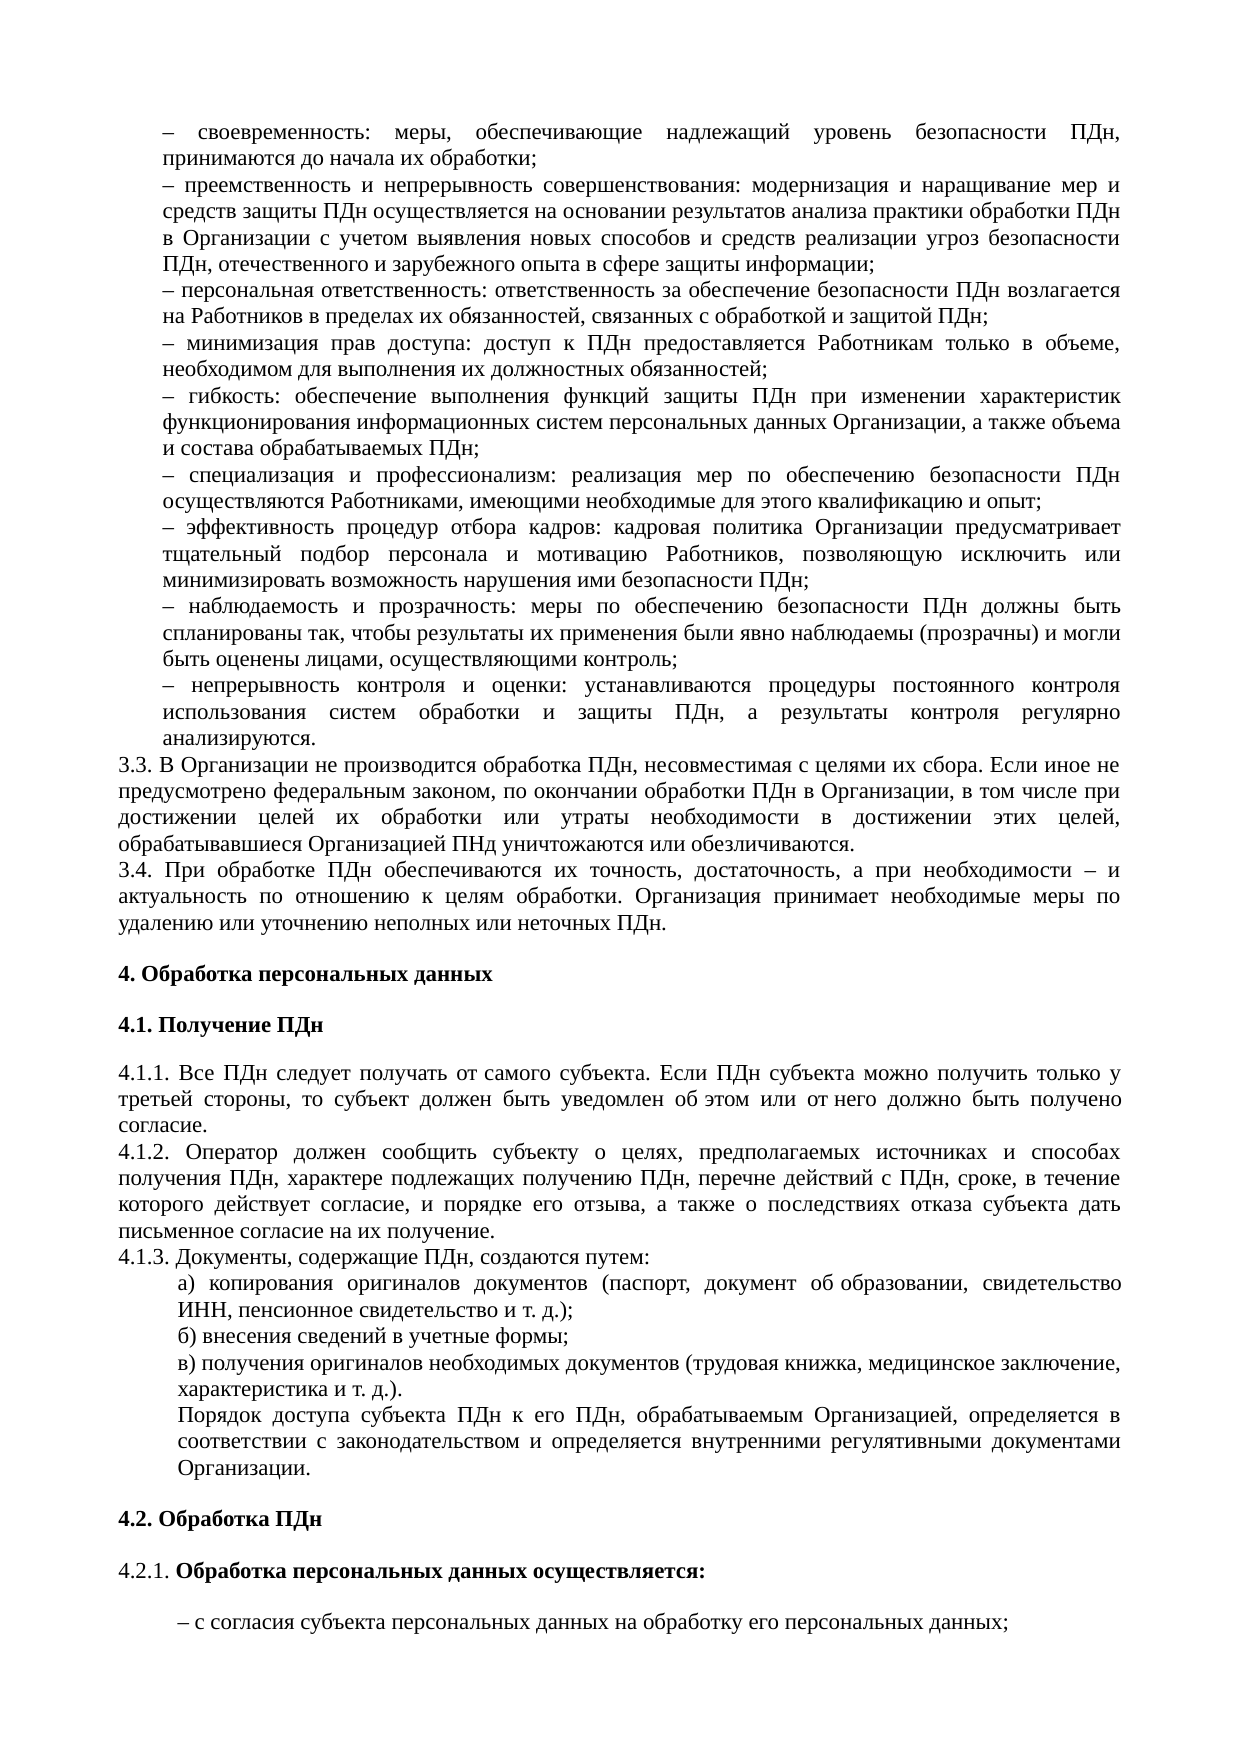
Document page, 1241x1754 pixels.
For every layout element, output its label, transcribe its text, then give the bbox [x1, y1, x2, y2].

text 4. Обработка персональных данных [118, 960, 1122, 986]
text 3.4. При обработке ПДн обеспечиваются их точность, достаточность, а при необходимости – и актуальность по отношению к целям обработки. Организация принимает необходимые меры по удалению или уточнению неполных или неточных ПДн. [118, 856, 1122, 935]
text 3.3. В Организации не производится обработка ПДн, несовместимая с целями их сбора. Если иное не предусмотрено федеральным законом, по окончании обработки ПДн в Организации, в том числе при достижении целей их обработки или утраты необходимости в достижении этих целей, обрабатывавшиеся Организацией ПНд уничтожаются или обезличиваются. [118, 751, 1122, 856]
text – наблюдаемость и прозрачность: меры по обеспечению безопасности ПДн должны быть спланированы так, чтобы результаты их применения были явно наблюдаемы (прозрачны) и могли быть оценены лицами, осуществляющими контроль; [162, 592, 1122, 672]
text 4.2. Обработка ПДн [118, 1505, 1122, 1532]
text Порядок доступа субъекта ПДн к его ПДн, обрабатываемым Организацией, определяется в соответствии с законодательством и определяется внутренними регулятивными документами Организации. [177, 1401, 1122, 1480]
text – с согласия субъекта персональных данных на обработку его персональных данных; [177, 1608, 1122, 1634]
text – специализация и профессионализм: реализация мер по обеспечению безопасности ПДн осуществляются Работниками, имеющими необходимые для этого квалификацию и опыт; [162, 461, 1122, 513]
text б) внесения сведений в учетные формы; [177, 1322, 1122, 1348]
text – своевременность: меры, обеспечивающие надлежащий уровень безопасности ПДн, принимаются до начала их обработки; [162, 118, 1122, 171]
text 4.1.2. Оператор должен сообщить субъекту о целях, предполагаемых источниках и способах получения ПДн, характере подлежащих получению ПДн, перечне действий с ПДн, сроке, в течение которого действует согласие, и порядке его отзыва, а также о последствиях отказа субъекта дать письменное согласие на их получение. [118, 1138, 1122, 1243]
text в) получения оригиналов необходимых документов (трудовая книжка, медицинское заключение, характеристика и т. д.). [177, 1348, 1122, 1401]
text 4.2.1. Обработка персональных данных осуществляется: [118, 1557, 1122, 1583]
text 4.1.3. Документы, содержащие ПДн, создаются путем: [118, 1243, 1122, 1269]
text – преемственность и непрерывность совершенствования: модернизация и наращивание мер и средств защиты ПДн осуществляется на основании результатов анализа практики обработки ПДн в Организации с учетом выявления новых способов и средств реализации угроз безопасности ПДн, отечественного и зарубежного опыта в сфере защиты информации; [162, 171, 1122, 276]
text а) копирования оригиналов документов (паспорт, документ об образовании, свидетельство ИНН, пенсионное свидетельство и т. д.); [177, 1269, 1122, 1322]
text – минимизация прав доступа: доступ к ПДн предоставляется Работникам только в объеме, необходимом для выполнения их должностных обязанностей; [162, 329, 1122, 382]
text – эффективность процедур отбора кадров: кадровая политика Организации предусматривает тщательный подбор персонала и мотивацию Работников, позволяющую исключить или минимизировать возможность нарушения ими безопасности ПДн; [162, 513, 1122, 592]
text – непрерывность контроля и оценки: устанавливаются процедуры постоянного контроля использования систем обработки и защиты ПДн, а результаты контроля регулярно анализируются. [162, 672, 1122, 751]
text – гибкость: обеспечение выполнения функций защиты ПДн при изменении характеристик функционирования информационных систем персональных данных Организации, а также объема и состава обрабатываемых ПДн; [162, 382, 1122, 461]
text – персональная ответственность: ответственность за обеспечение безопасности ПДн возлагается на Работников в пределах их обязанностей, связанных с обработкой и защитой ПДн; [162, 276, 1122, 329]
text 4.1.1. Все ПДн следует получать от самого субъекта. Если ПДн субъекта можно получить только у третьей стороны, то субъект должен быть уведомлен об этом или от него должно быть получено согласие. [118, 1059, 1122, 1138]
text 4.1. Получение ПДн [118, 1011, 1122, 1038]
